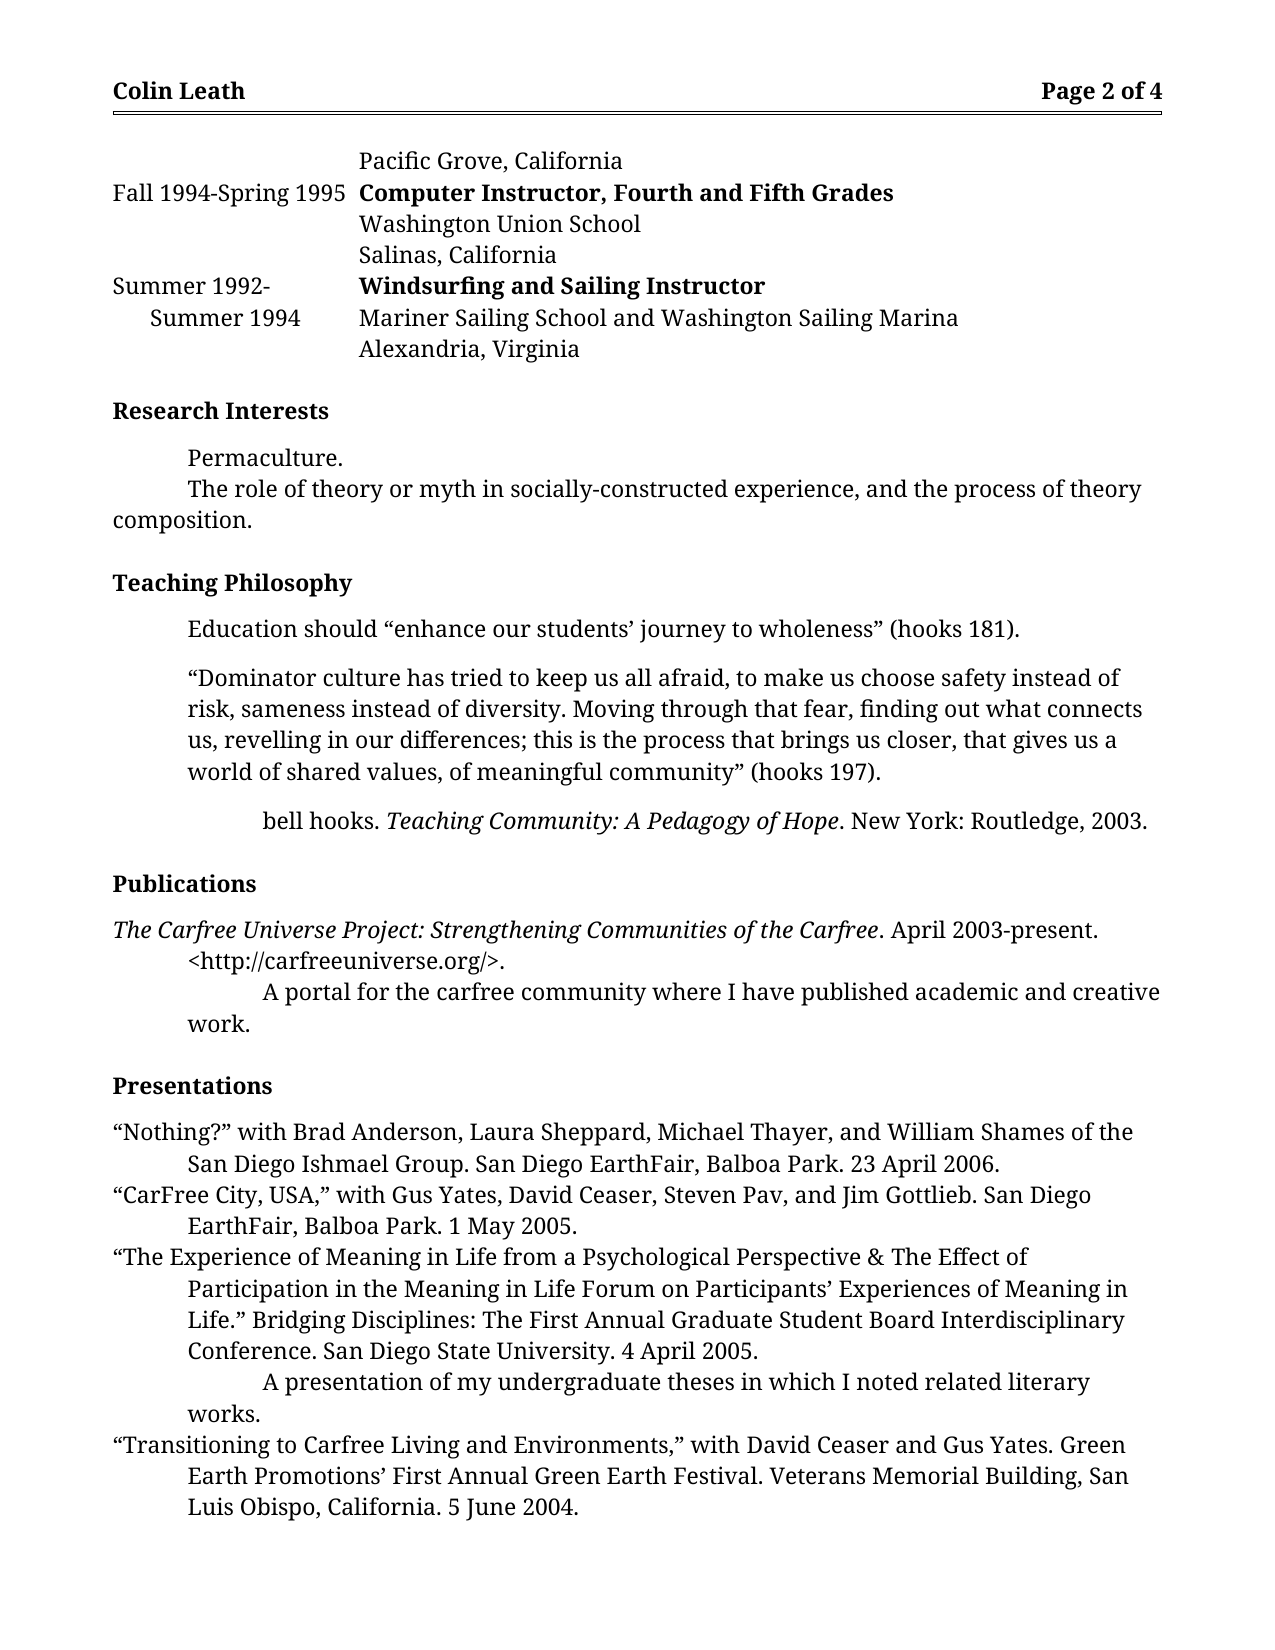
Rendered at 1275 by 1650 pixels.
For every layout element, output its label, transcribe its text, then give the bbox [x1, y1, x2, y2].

text bell hooks. Teaching Community: A Pedagogy of Hope. New York: Routledge, 2003. [262, 805, 1162, 836]
text Education should “enhance our students’ journey to wholeness” (hooks 181). [112, 613, 1162, 644]
table_cell [113, 145, 359, 176]
table_cell Windsurfing and Sailing Instructor Mariner Sailing School and Washington Sailing Marina Alexandria, Virginia [359, 270, 1163, 364]
text Permaculture. [112, 441, 1162, 473]
text Teaching Philosophy [112, 566, 1162, 598]
text Publications [112, 867, 1162, 899]
text A portal for the carfree community where I have published academic and creative work. [187, 976, 1162, 1039]
text The role of theory or myth in socially-constructed experience, and the process of theory composition. [112, 473, 1162, 535]
text “Nothing?” with Brad Anderson, Laura Sheppard, Michael Thayer, and William Shames of the San Diego Ishmael Group. San Diego EarthFair, Balboa Park. 23 April 2006. [112, 1116, 1162, 1179]
text “Dominator culture has tried to keep us all afraid, to make us choose safety instead of risk, sameness instead of diversity. Moving through that fear, finding out what connects us, revelling in our differences; this is the process that brings us closer, that gives us a world of shared values, of meaningful community” (hooks 197). [187, 662, 1162, 787]
table_cell Pacific Grove, California [359, 145, 1163, 176]
text “CarFree City, USA,” with Gus Yates, David Ceaser, Steven Pav, and Jim Gottlieb. San Diego EarthFair, Balboa Park. 1 May 2005. [112, 1179, 1162, 1241]
text Presentations [112, 1070, 1162, 1101]
text A presentation of my undergraduate theses in which I noted related literary works. [187, 1366, 1162, 1429]
text “Transitioning to Carfree Living and Environments,” with David Ceaser and Gus Yates. Green Earth Promotions’ First Annual Green Earth Festival. Veterans Memorial Building, San Luis Obispo, California. 5 June 2004. [112, 1429, 1162, 1522]
text Research Interests [112, 395, 1162, 426]
table_cell Summer 1992-Summer 1994 [113, 270, 359, 364]
table_cell Fall 1994-Spring 1995 [113, 176, 359, 270]
text The Carfree Universe Project: Strengthening Communities of the Carfree. April 2003‑present. <http://carfreeuniverse.org/>. [112, 914, 1162, 976]
table_cell Computer Instructor, Fourth and Fifth Grades Washington Union School Salinas, California [359, 176, 1163, 270]
text “The Experience of Meaning in Life from a Psychological Perspective & The Effect of Participation in the Meaning in Life Forum on Participants’ Experiences of Meaning in Life.” Bridging Disciplines: The First Annual Graduate Student Board Interdisciplinary Conference. San Diego State University. 4 April 2005. [112, 1241, 1162, 1366]
